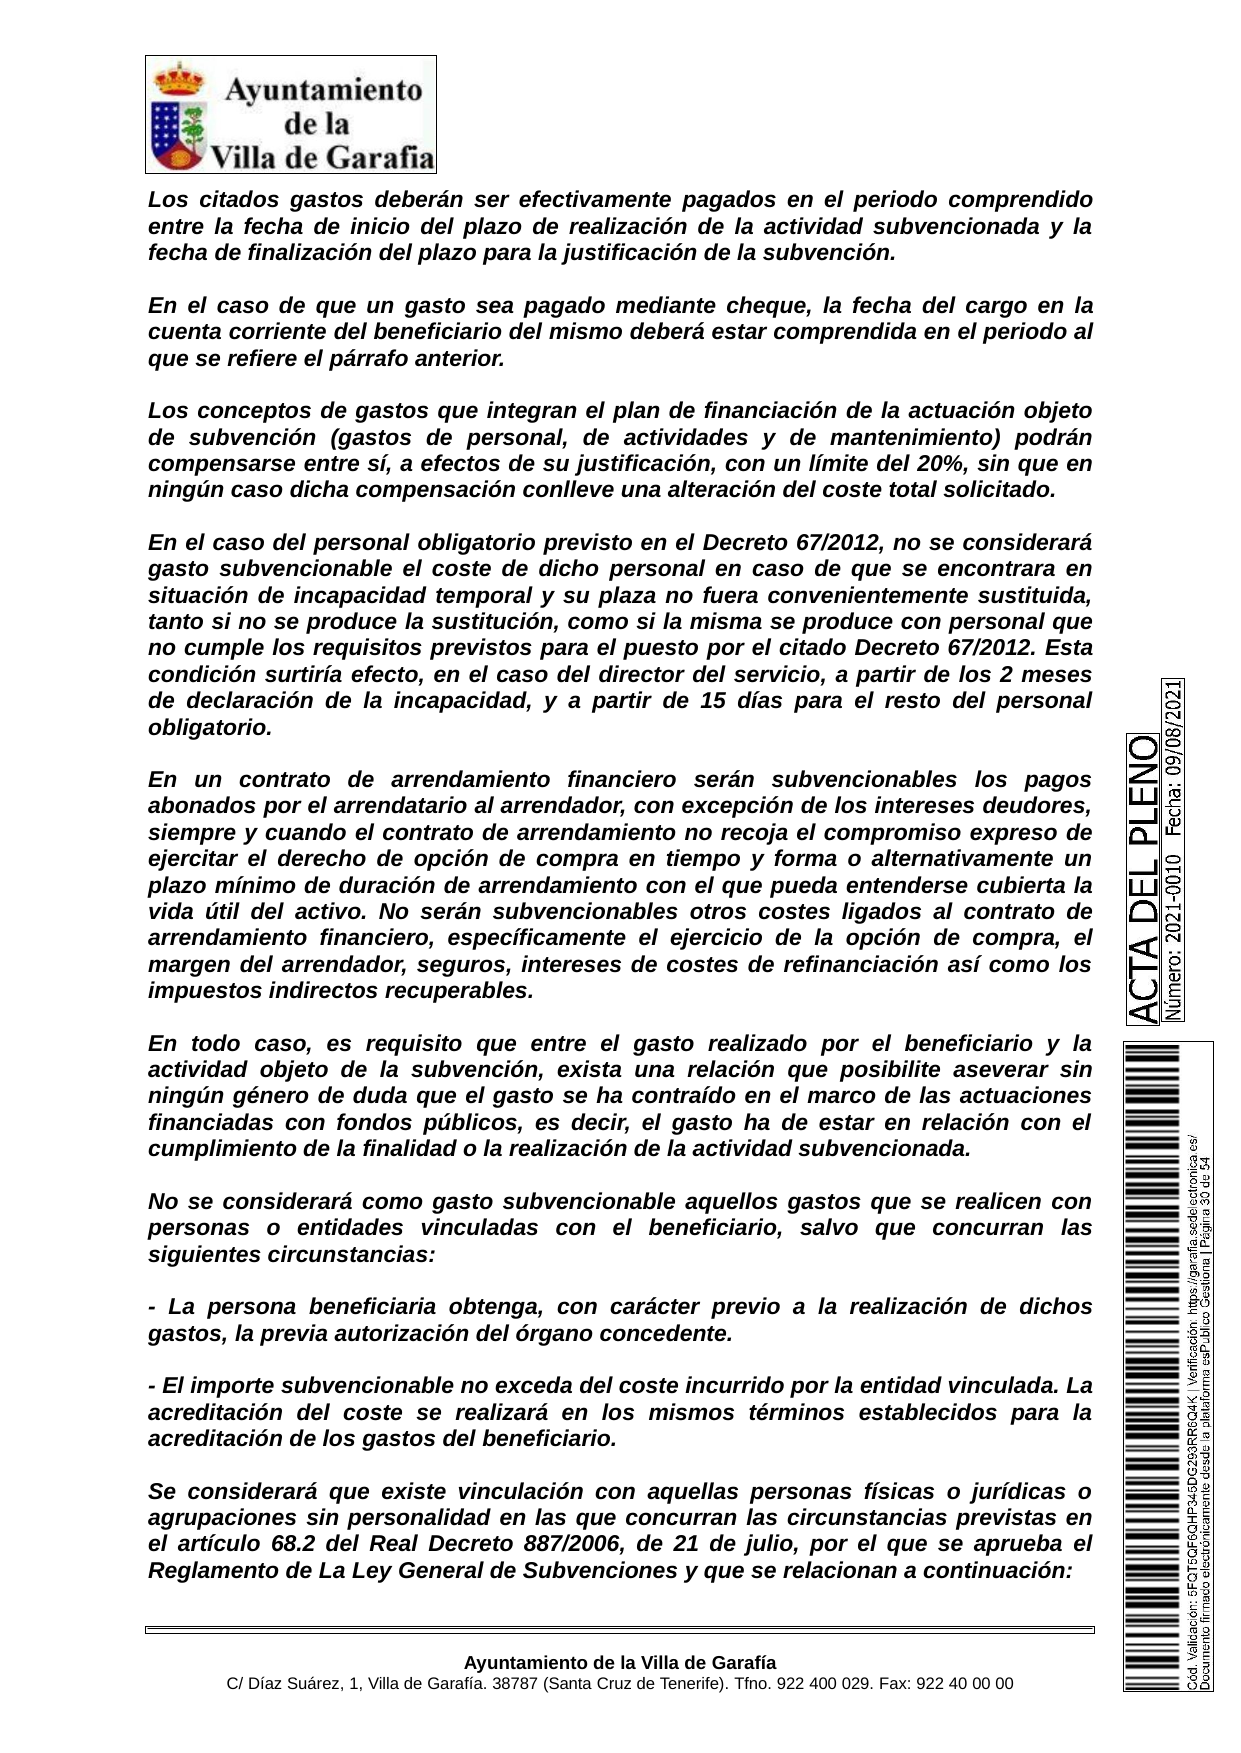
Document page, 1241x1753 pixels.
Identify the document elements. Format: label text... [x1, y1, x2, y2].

text no cumple los requisitos previstos para el puesto por el citado Decreto 67/2012. Esta [148, 635, 1117, 661]
text Se considerará que existe vinculación con aquellas personas físicas o jurídicas o [148, 1479, 1117, 1504]
text impuestos indirectos recuperables. [148, 978, 1117, 1004]
text Los citados gastos deberán ser efectivamente pagados en el periodo comprendido [148, 187, 1117, 213]
text plazo mínimo de duración de arrendamiento con el que pueda entenderse cubierta la [148, 873, 1117, 898]
text margen del arrendador, seguros, intereses de costes de refinanciación así como los [148, 952, 1117, 977]
text El importe subvencionable no exceda del coste incurrido por la entidad vinculada. La [162, 1373, 1116, 1399]
text de subvención (gastos de personal, de actividades y de mantenimiento) podrán [148, 424, 1117, 450]
text cuenta corriente del beneficiario del mismo deberá estar comprendida en el periodo al [148, 319, 1117, 345]
text tanto si no se produce la sustitución, como si la misma se produce con personal que [148, 609, 1117, 635]
text gasto subvencionable el coste de dicho personal en caso de que se encontrara en [148, 556, 1117, 582]
text entre la fecha de inicio del plazo de realización de la actividad subvencionada y la [148, 214, 1117, 239]
text agrupaciones sin personalidad en las que concurran las circunstancias previstas en [148, 1505, 1117, 1531]
text abonados por el arrendatario al arrendador, con excepción de los intereses deudores, [148, 793, 1117, 819]
text financiadas con fondos públicos, es decir, el gasto ha de estar en relación con el [148, 1110, 1116, 1135]
text condición surtiría efecto, en el caso del director del servicio, a partir de los 2 meses [148, 662, 1117, 687]
text de declaración de la incapacidad, y a partir de 15 días para el resto del personal [148, 688, 1117, 714]
text La persona beneficiaria obtenga, con carácter previo a la realización de dichos [168, 1294, 1117, 1320]
text En el caso del personal obligatorio previsto en el Decreto 67/2012, no se considerará [148, 530, 1117, 556]
text acreditación de los gastos del beneficiario. [148, 1426, 1116, 1452]
picture [1124, 1042, 1213, 1691]
text En todo caso, es requisito que entre el gasto realizado por el beneficiario y la [148, 1031, 1116, 1056]
text Ayuntamiento de la Villa de Garafía [463, 1653, 1039, 1674]
text siguientes circunstancias: [148, 1242, 1117, 1267]
picture [146, 56, 436, 173]
picture [1162, 679, 1184, 1021]
text ejercitar el derecho de opción de compra en tiempo y forma o alternativamente un [148, 846, 1117, 872]
text compensarse entre sí, a efectos de su justificación, con un límite del 20%, sin que en [148, 451, 1117, 477]
text arrendamiento financiero, específicamente el ejercicio de la opción de compra, el [148, 925, 1117, 951]
text el artículo 68.2 del Real Decreto 887/2006, de 21 de julio, por el que se aprueba el [148, 1531, 1117, 1557]
text gastos, la previa autorización del órgano concedente. [148, 1321, 757, 1346]
text - [148, 1373, 162, 1399]
text obligatorio. [148, 714, 1117, 740]
text que se refiere el párrafo anterior. [148, 346, 1117, 371]
picture [1127, 734, 1159, 1025]
text ningún caso dicha compensación conlleve una alteración del coste total solicitado. [148, 477, 1117, 503]
text situación de incapacidad temporal y su plaza no fuera convenientemente sustituida, [148, 583, 1117, 608]
text - [148, 1294, 168, 1320]
text siempre y cuando el contrato de arrendamiento no recoja el compromiso expreso de [148, 820, 1117, 846]
text Los conceptos de gastos que integran el plan de financiación de la actuación objeto [148, 398, 1117, 424]
text En un contrato de arrendamiento financiero serán subvencionables los pagos [148, 767, 1117, 793]
text actividad objeto de la subvención, exista una relación que posibilite aseverar sin [148, 1057, 1116, 1083]
text ningún género de duda que el gasto se ha contraído en el marco de las actuaciones [148, 1083, 1116, 1109]
text Reglamento de La Ley General de Subvenciones y que se relacionan a continuación: [148, 1558, 1117, 1583]
text personas o entidades vinculadas con el beneficiario, salvo que concurran las [148, 1215, 1117, 1241]
text En el caso de que un gasto sea pagado mediante cheque, la fecha del cargo en la [148, 293, 1117, 318]
text No se considerará como gasto subvencionable aquellos gastos que se realicen con [148, 1189, 1117, 1214]
text C/ Díaz Suárez, 1, Villa de Garafía. 38787 (Santa Cruz de Tenerife). Tfno. 922 400 029. Fax: 922 40 00 00 [226, 1674, 1039, 1693]
text vida útil del activo. No serán subvencionables otros costes ligados al contrato de [148, 899, 1117, 924]
text acreditación del coste se realizará en los mismos términos establecidos para la [148, 1400, 1116, 1425]
picture [146, 1627, 1094, 1633]
text fecha de finalización del plazo para la justificación de la subvención. [148, 240, 1117, 266]
text cumplimiento de la finalidad o la realización de la actividad subvencionada. [148, 1136, 1116, 1162]
